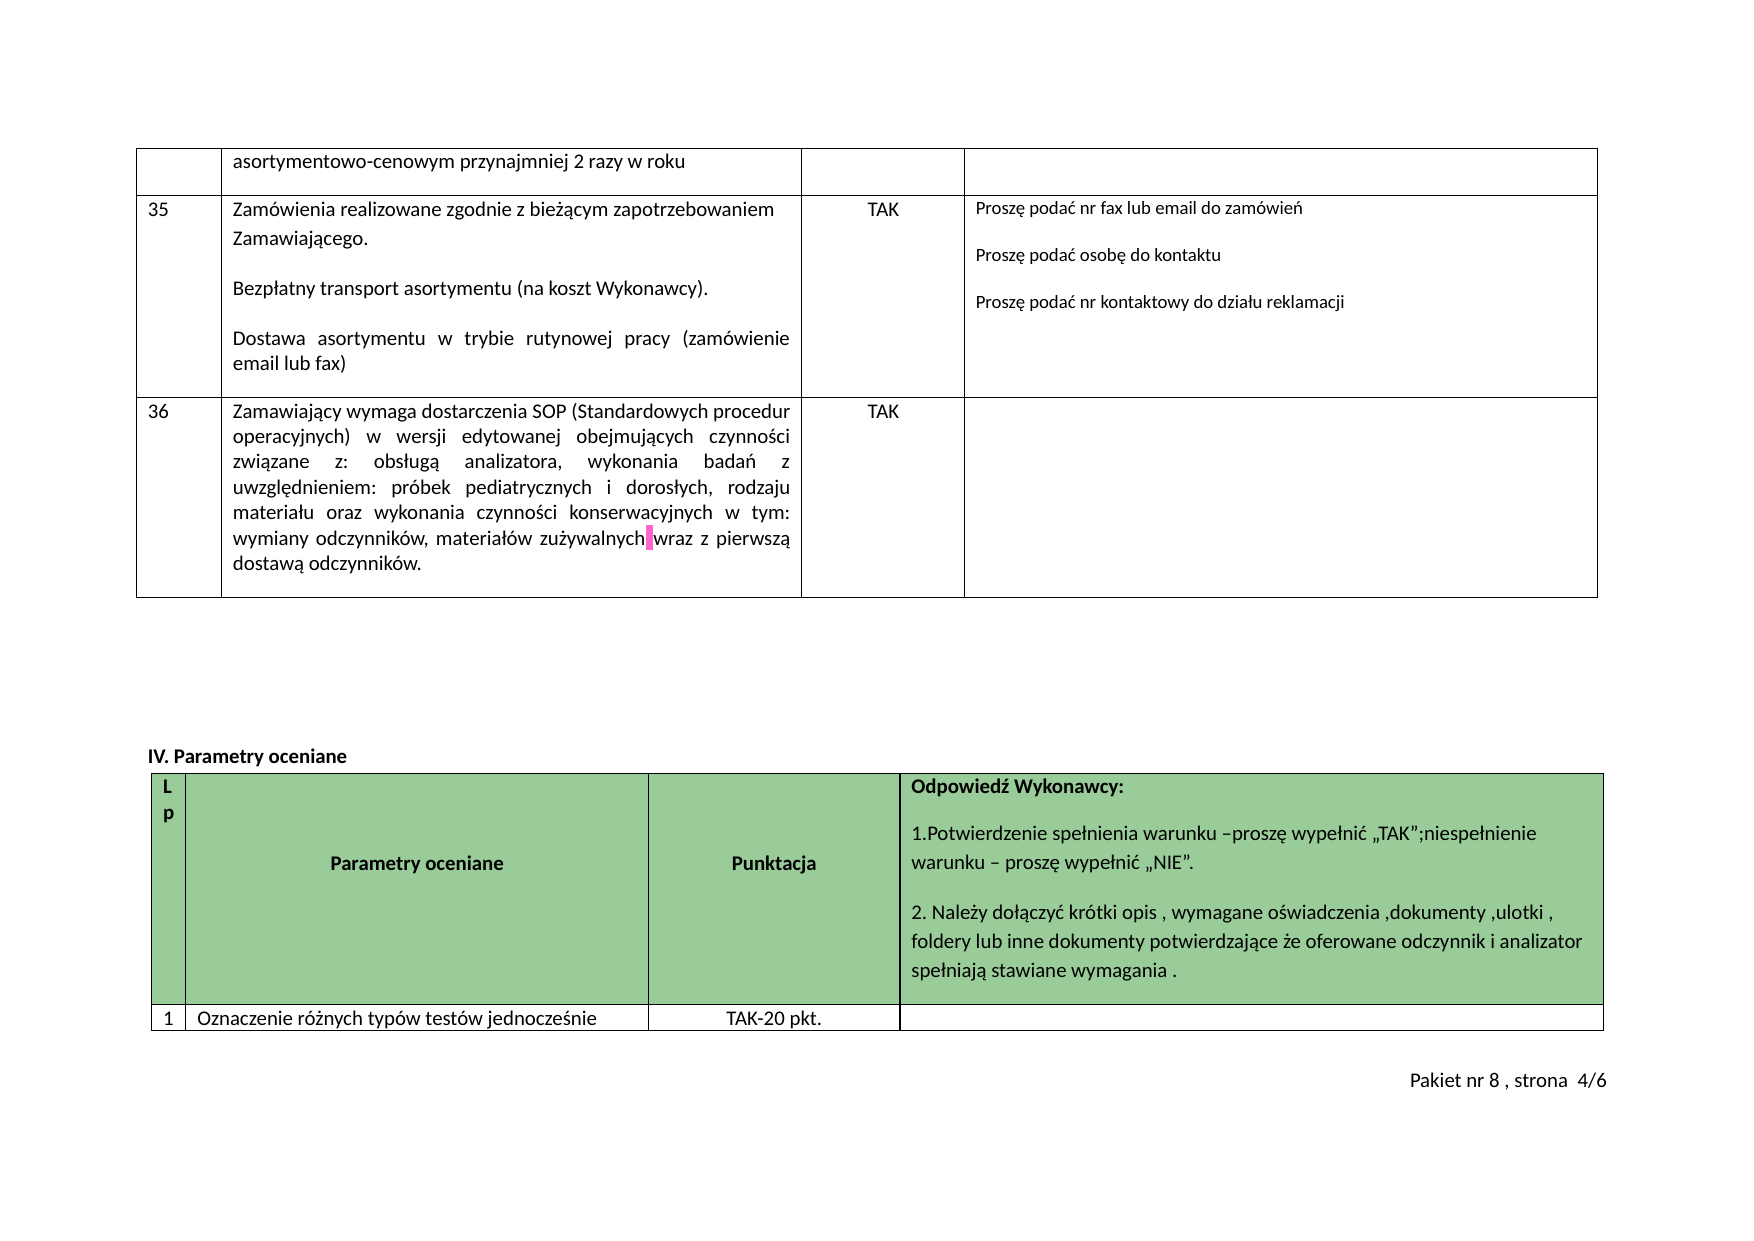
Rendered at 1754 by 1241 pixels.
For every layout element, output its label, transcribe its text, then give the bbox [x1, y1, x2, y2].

table_cell [901, 1005, 1603, 1030]
table_cell [802, 149, 964, 195]
table_cell asortymentowo-cenowym przynajmniej 2 razy w roku [222, 149, 801, 195]
table_cell Zamawiający wymaga dostarczenia SOP (Standardowych procedur operacyjnych) w wersji edytowanej obejmujących czynności związane z: obsługą analizatora, wykonania badań z uwzględnieniem: próbek pediatrycznych i dorosłych, rodzaju materiału oraz wykonania czynności konserwacyjnych w tym: wymiany odczynników, materiałów zużywalnych wraz z pierwszą dostawą odczynników. [222, 398, 801, 597]
table_cell 36 [137, 398, 221, 597]
table_cell [965, 398, 1597, 597]
table_cell 1 [152, 1005, 185, 1030]
text IV. Parametry oceniane [148, 743, 1606, 769]
table_cell Zamówienia realizowane zgodnie z bieżącym zapotrzebowaniem Zamawiającego. Bezpłatny transport asortymentu (na koszt Wykonawcy). Dostawa asortymentu w trybie rutynowej pracy (zamówienie email lub fax) [222, 196, 801, 397]
table_cell [137, 149, 221, 195]
table_cell TAK [802, 196, 964, 397]
table_cell TAK-20 pkt. [649, 1005, 899, 1030]
table_header Lp [152, 774, 185, 1004]
table_header Odpowiedź Wykonawcy: 1.Potwierdzenie spełnienia warunku –proszę wypełnić „TAK”;niespełnienie warunku – proszę wypełnić „NIE”. 2. Należy dołączyć krótki opis , wymagane oświadczenia ,dokumenty ,ulotki , foldery lub inne dokumenty potwierdzające że oferowane odczynnik i analizator spełniają stawiane wymagania . [901, 774, 1603, 1004]
table_header Parametry oceniane [186, 774, 648, 1004]
table_cell Proszę podać nr fax lub email do zamówień Proszę podać osobę do kontaktu Proszę podać nr kontaktowy do działu reklamacji [965, 196, 1597, 397]
table_cell Oznaczenie różnych typów testów jednocześnie [186, 1005, 648, 1030]
table_header Punktacja [649, 774, 899, 1004]
table_cell [965, 149, 1597, 195]
table_cell 35 [137, 196, 221, 397]
table_cell TAK [802, 398, 964, 597]
